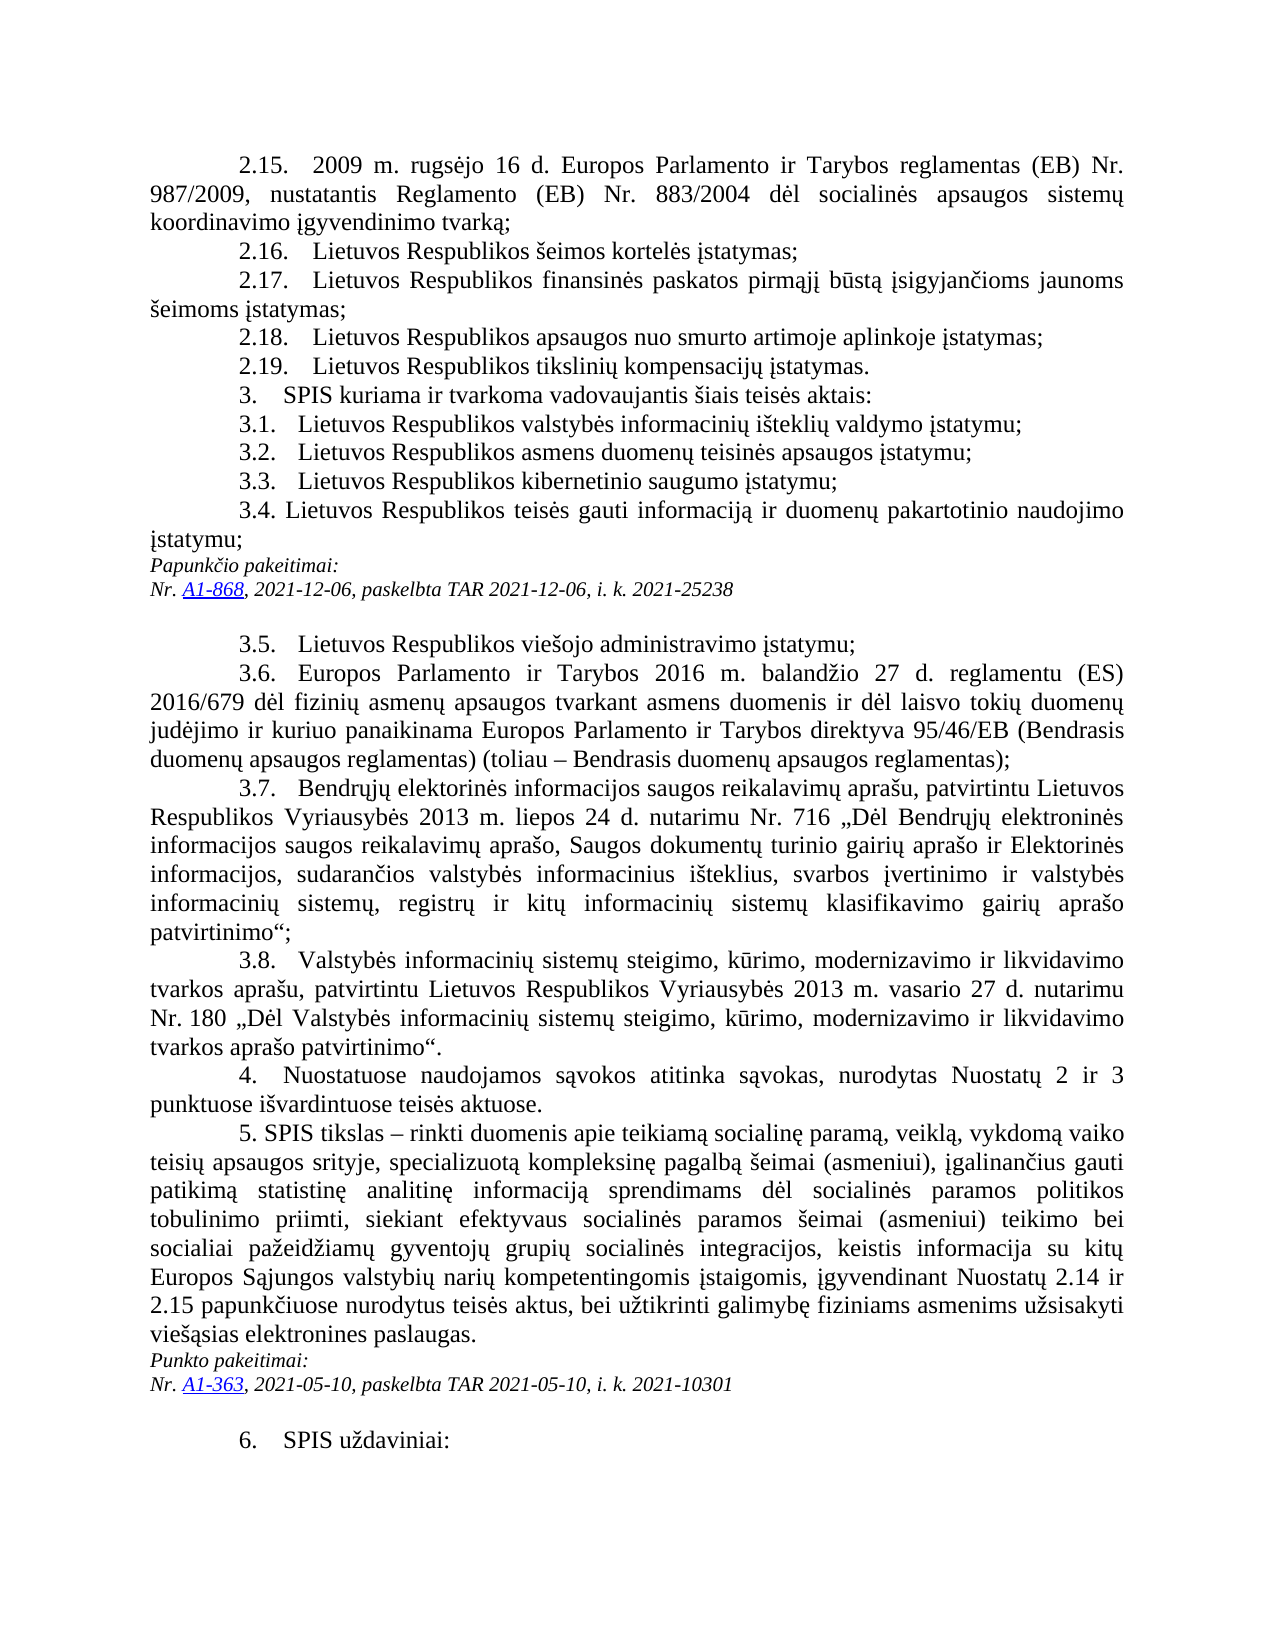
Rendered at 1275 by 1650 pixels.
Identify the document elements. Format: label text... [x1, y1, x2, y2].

text 4. Nuostatuose naudojamos sąvokos atitinka sąvokas, nurodytas Nuostatų 2 ir 3 punktuose išvardintuose teisės aktuose. [150, 1061, 1125, 1118]
text 2.17. Lietuvos Respublikos finansinės paskatos pirmąjį būstą įsigyjančioms jaunoms šeimoms įstatymas; [150, 265, 1125, 322]
text 6. SPIS uždaviniai: [150, 1425, 1125, 1454]
text 3.1. Lietuvos Respublikos valstybės informacinių išteklių valdymo įstatymu; [150, 409, 1125, 437]
text Nr. A1-868, 2021-12-06, paskelbta TAR 2021-12-06, i. k. 2021-25238 [150, 577, 1125, 601]
text Papunkčio pakeitimai: [150, 552, 1125, 577]
text 3.6. Europos Parlamento ir Tarybos 2016 m. balandžio 27 d. reglamentu (ES) 2016/679 dėl fizinių asmenų apsaugos tvarkant asmens duomenis ir dėl laisvo tokių duomenų judėjimo ir kuriuo panaikinama Europos Parlamento ir Tarybos direktyva 95/46/EB (Bendrasis duomenų apsaugos reglamentas) (toliau – Bendrasis duomenų apsaugos reglamentas); [150, 658, 1125, 773]
text 2.15. 2009 m. rugsėjo 16 d. Europos Parlamento ir Tarybos reglamentas (EB) Nr. 987/2009, nustatantis Reglamento (EB) Nr. 883/2004 dėl socialinės apsaugos sistemų koordinavimo įgyvendinimo tvarką; [150, 150, 1125, 236]
text 3. SPIS kuriama ir tvarkoma vadovaujantis šiais teisės aktais: [150, 380, 1125, 409]
text 3.2. Lietuvos Respublikos asmens duomenų teisinės apsaugos įstatymu; [150, 437, 1125, 466]
text 2.16. Lietuvos Respublikos šeimos kortelės įstatymas; [150, 236, 1125, 265]
text 3.7. Bendrųjų elektorinės informacijos saugos reikalavimų aprašu, patvirtintu Lietuvos Respublikos Vyriausybės 2013 m. liepos 24 d. nutarimu Nr. 716 „Dėl Bendrųjų elektroninės informacijos saugos reikalavimų aprašo, Saugos dokumentų turinio gairių aprašo ir Elektorinės informacijos, sudarančios valstybės informacinius išteklius, svarbos įvertinimo ir valstybės informacinių sistemų, registrų ir kitų informacinių sistemų klasifikavimo gairių aprašo patvirtinimo“; [150, 773, 1125, 946]
text 3.3. Lietuvos Respublikos kibernetinio saugumo įstatymu; [150, 466, 1125, 495]
text 3.8. Valstybės informacinių sistemų steigimo, kūrimo, modernizavimo ir likvidavimo tvarkos aprašu, patvirtintu Lietuvos Respublikos Vyriausybės 2013 m. vasario 27 d. nutarimu Nr. 180 „Dėl Valstybės informacinių sistemų steigimo, kūrimo, modernizavimo ir likvidavimo tvarkos aprašo patvirtinimo“. [150, 946, 1125, 1061]
text 2.19. Lietuvos Respublikos tikslinių kompensacijų įstatymas. [150, 351, 1125, 380]
text 3.5. Lietuvos Respublikos viešojo administravimo įstatymu; [150, 629, 1125, 658]
text 3.4. Lietuvos Respublikos teisės gauti informaciją ir duomenų pakartotinio naudojimo įstatymu; [150, 495, 1125, 552]
text 5. SPIS tikslas – rinkti duomenis apie teikiamą socialinę paramą, veiklą, vykdomą vaiko teisių apsaugos srityje, specializuotą kompleksinę pagalbą šeimai (asmeniui), įgalinančius gauti patikimą statistinę analitinę informaciją sprendimams dėl socialinės paramos politikos tobulinimo priimti, siekiant efektyvaus socialinės paramos šeimai (asmeniui) teikimo bei socialiai pažeidžiamų gyventojų grupių socialinės integracijos, keistis informacija su kitų Europos Sąjungos valstybių narių kompetentingomis įstaigomis, įgyvendinant Nuostatų 2.14 ir 2.15 papunkčiuose nurodytus teisės aktus, bei užtikrinti galimybę fiziniams asmenims užsisakyti viešąsias elektronines paslaugas. [150, 1118, 1125, 1348]
text Nr. A1-363, 2021-05-10, paskelbta TAR 2021-05-10, i. k. 2021-10301 [150, 1372, 1125, 1396]
text 2.18. Lietuvos Respublikos apsaugos nuo smurto artimoje aplinkoje įstatymas; [150, 322, 1125, 351]
text Punkto pakeitimai: [150, 1348, 1125, 1372]
